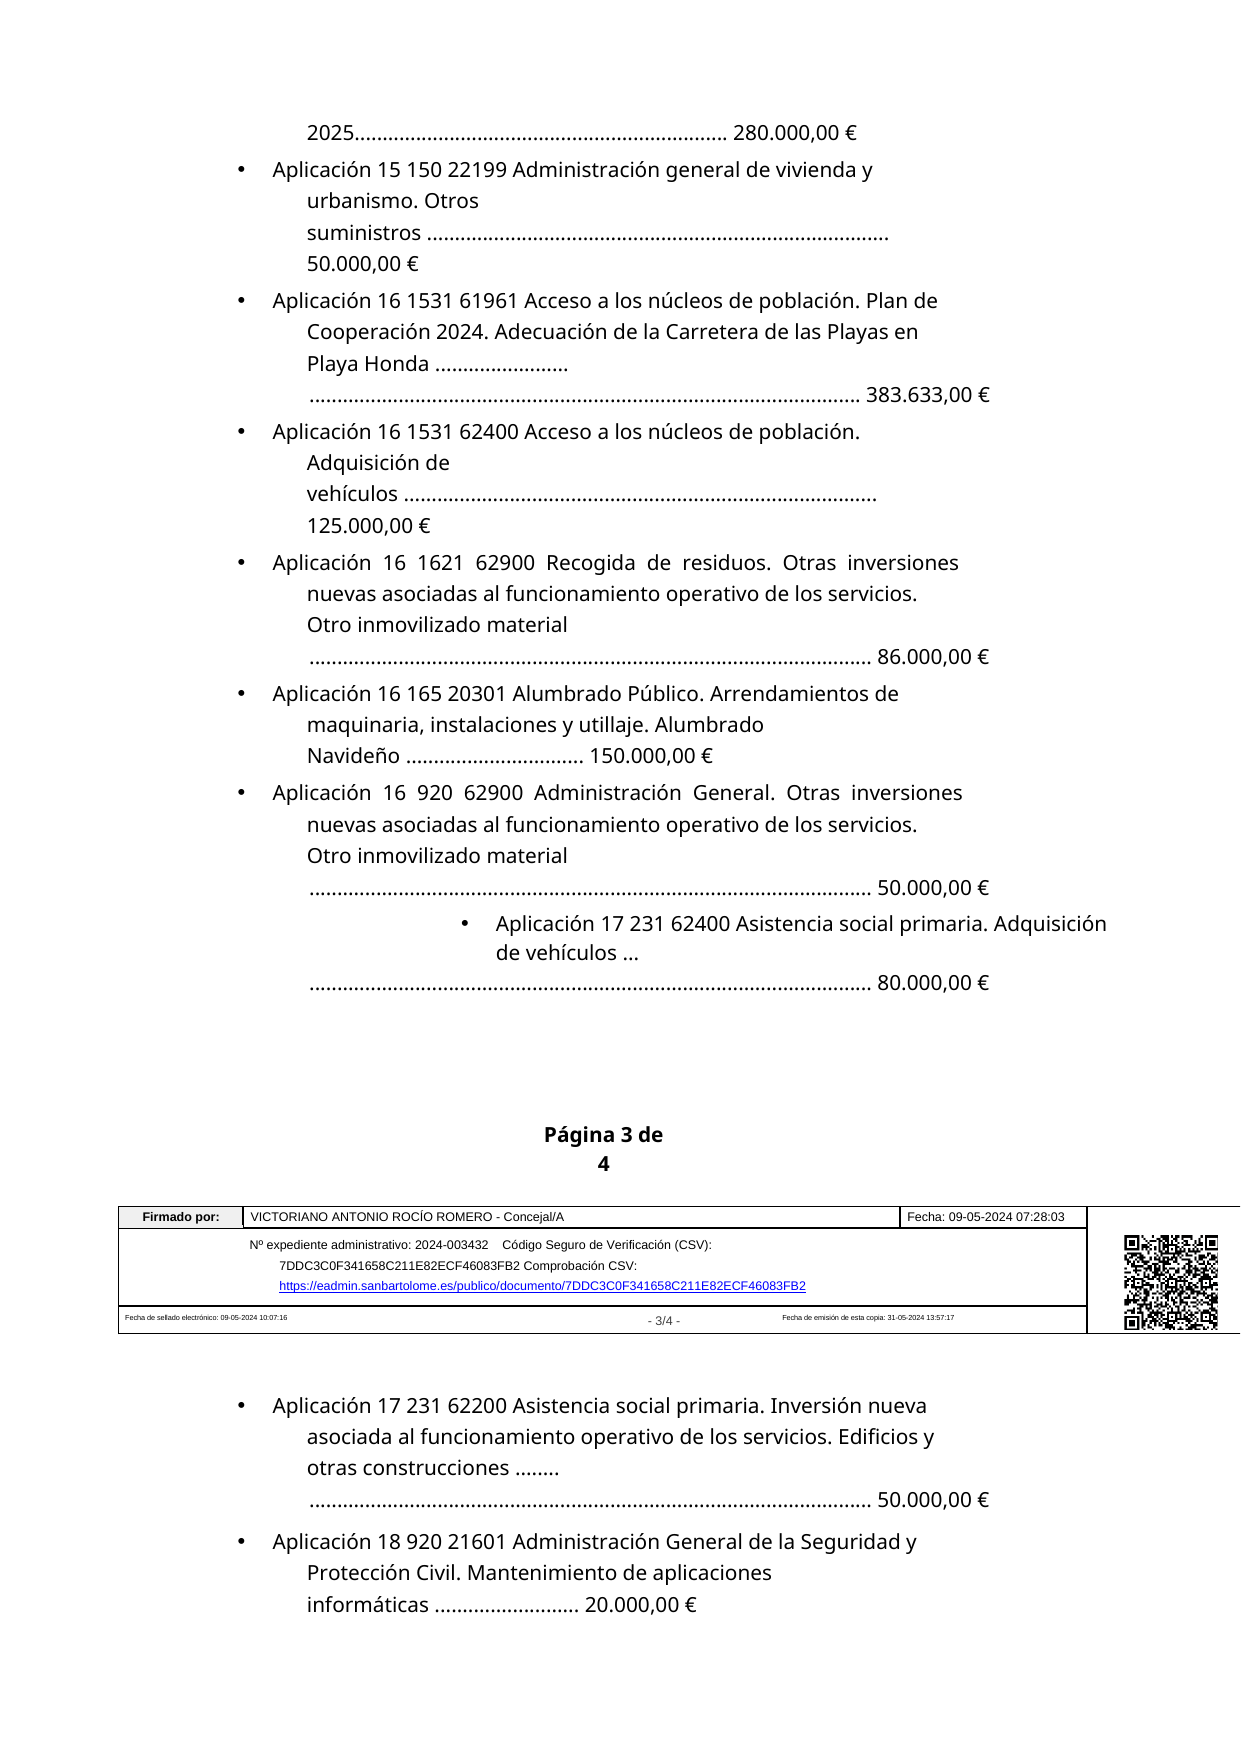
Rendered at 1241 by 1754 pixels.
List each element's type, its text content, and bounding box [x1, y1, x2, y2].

text ..................................................................................................... 86.000,00 € [309, 642, 1122, 671]
list Aplicación 16 1621 62900 Recogida de residuos. Otras inversiones nuevas asociadas al funcionamiento operativo de los servicios. Otro inmovilizado material [237, 548, 968, 639]
table_header Fecha: 09-05-2024 07:28:03 [901, 1207, 1086, 1227]
list Aplicación 16 1531 62400 Acceso a los núcleos de población. Adquisición de vehículos ..................................................................................... 125.000,00 € [237, 417, 968, 539]
list Aplicación 18 920 21601 Administración General de la Seguridad y Protección Civil. Mantenimiento de aplicaciones informáticas .......................... 20.000,00 € [237, 1527, 968, 1618]
table_header VICTORIANO ANTONIO ROCÍO ROMERO - Concejal/A [244, 1207, 899, 1227]
text ..................................................................................................... 50.000,00 € [309, 1485, 1122, 1513]
list Aplicación 15 150 22199 Administración general de vivienda y urbanismo. Otros suministros ................................................................................... 50.000,00 € [237, 155, 968, 277]
list 2025................................................................... 280.000,00 € [237, 118, 968, 147]
list Aplicación 17 231 62400 Asistencia social primaria. Adquisición de vehículos ... [461, 909, 1122, 966]
list Aplicación 16 920 62900 Administración General. Otras inversiones nuevas asociadas al funcionamiento operativo de los servicios. Otro inmovilizado material [237, 778, 968, 869]
text ..................................................................................................... 80.000,00 € [309, 968, 1122, 997]
list Aplicación 16 165 20301 Alumbrado Público. Arrendamientos de maquinaria, instalaciones y utillaje. Alumbrado Navideño ................................ 150.000,00 € [237, 679, 968, 770]
table_header [1088, 1207, 1240, 1333]
list Aplicación 16 1531 61961 Acceso a los núcleos de población. Plan de Cooperación 2024. Adecuación de la Carretera de las Playas en Playa Honda ........................ [237, 286, 968, 377]
text Página 3 de 4 [536, 1121, 671, 1177]
table_cell Fecha de sellado electrónico: 09-05-2024 10:07:16 - 3/4 - Fecha de emisión de esta copia: 31-05-2024 13:57:17 [119, 1307, 1086, 1333]
text ................................................................................................... 383.633,00 € [309, 380, 1122, 408]
table_cell Nº expediente administrativo: 2024-003432 Código Seguro de Verificación (CSV): 7DDC3C0F341658C211E82ECF46083FB2 Comprobación CSV: https://eadmin.sanbartolome.es/publico/documento/7DDC3C0F341658C211E82ECF46083FB2 [119, 1229, 1086, 1305]
text ..................................................................................................... 50.000,00 € [309, 873, 1122, 901]
table_header Firmado por: [119, 1207, 242, 1225]
list Aplicación 17 231 62200 Asistencia social primaria. Inversión nueva asociada al funcionamiento operativo de los servicios. Edificios y otras construcciones ........ [237, 1391, 968, 1482]
